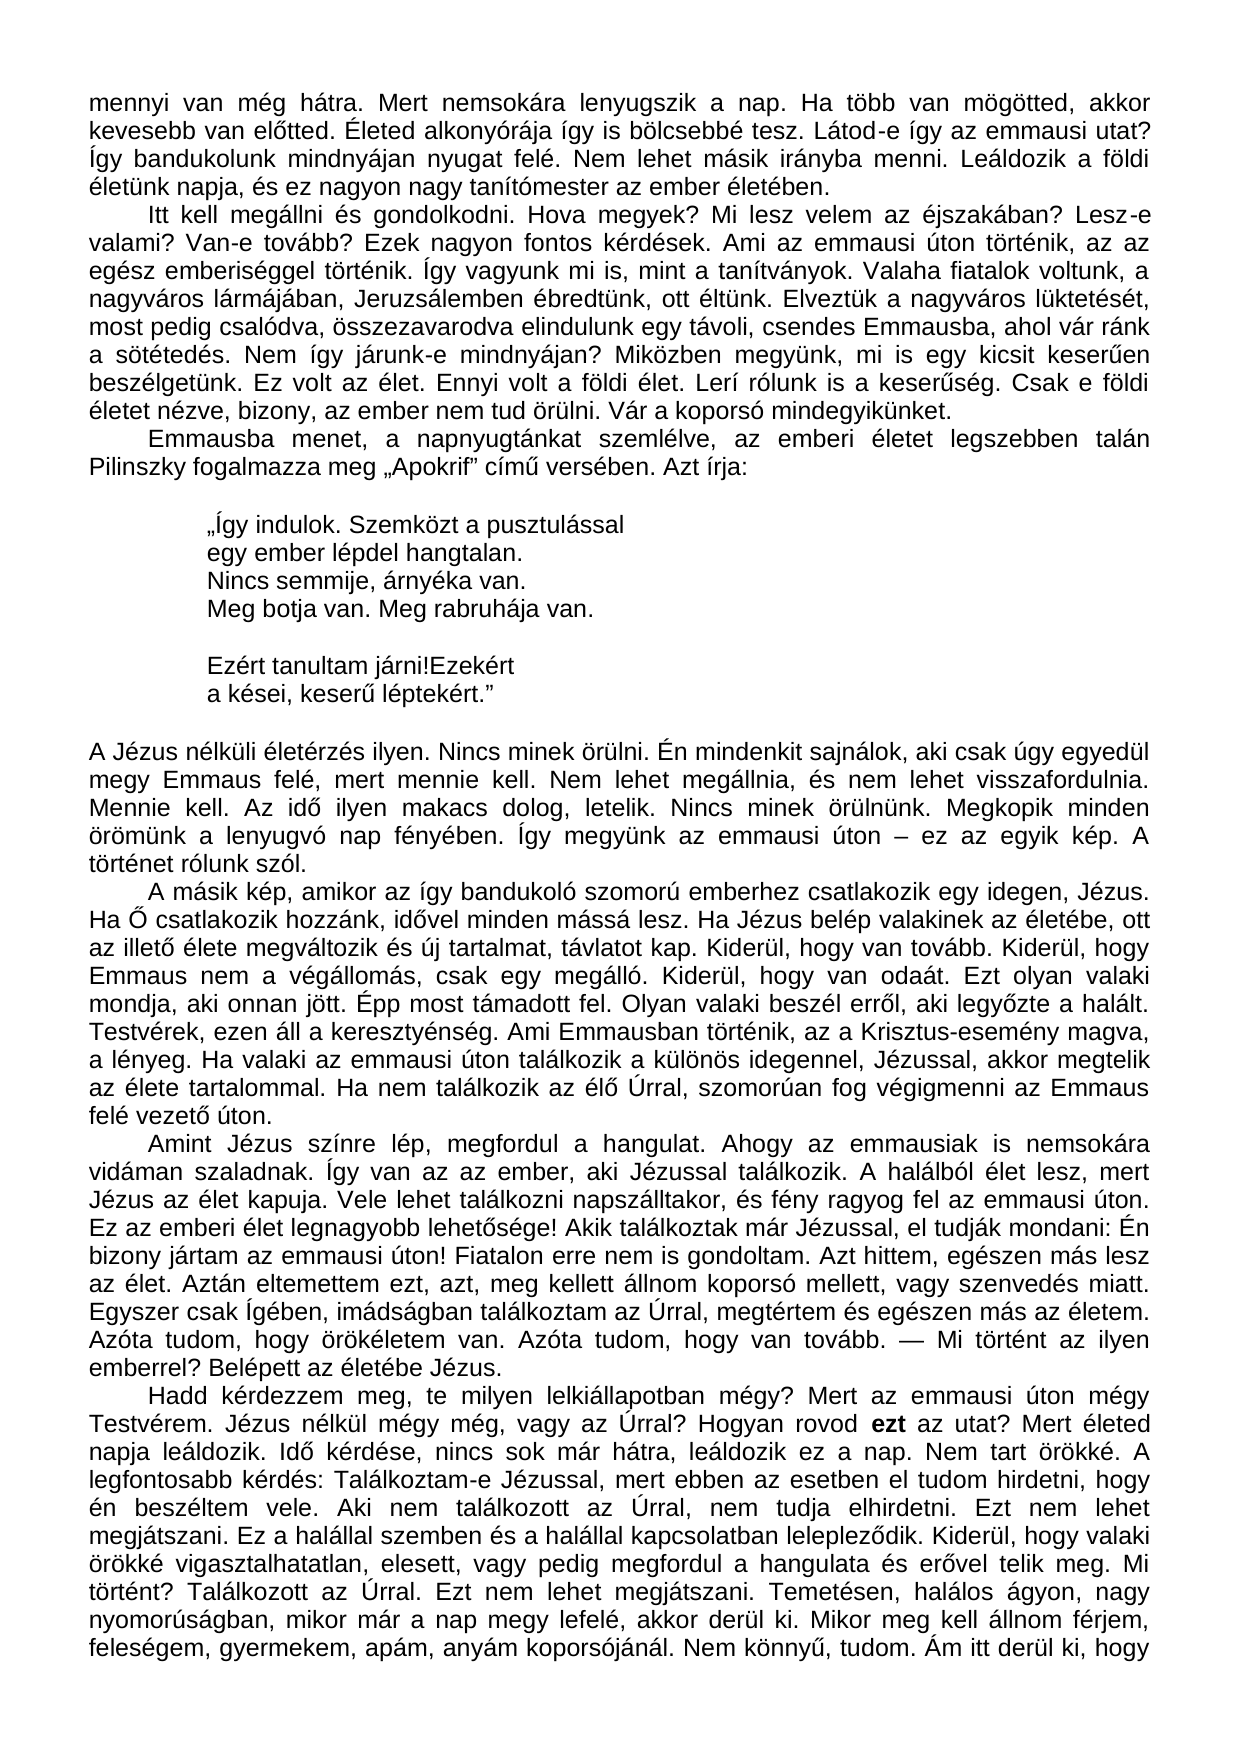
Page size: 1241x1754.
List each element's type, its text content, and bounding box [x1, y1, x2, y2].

text Amint Jézus színre lép, megfordul a hangulat. Ahogy az emmausiak is nemsokára vidáman szaladnak. Így van az az ember, aki Jézussal találkozik. A halálból élet lesz, mert Jézus az élet kapuja. Vele lehet találkozni napszálltakor, és fény ragyog fel az emmausi úton. Ez az emberi élet legnagyobb lehetősége! Akik találkoztak már Jézussal, el tudják mondani: Én bizony jártam az emmausi úton! Fiatalon erre nem is gondoltam. Azt hittem, egészen más lesz az élet. Aztán eltemettem ezt, azt, meg kellett állnom koporsó mellett, vagy szenvedés miatt. Egyszer csak Ígében, imádságban találkoztam az Úrral, megtértem és egészen más az életem. Azóta tudom, hogy örökéletem van. Azóta tudom, hogy van tovább. — Mi történt az ilyen emberrel? Belépett az életébe Jézus. [88, 1130, 1152, 1382]
text mennyi van még hátra. Mert nemsokára lenyugszik a nap. Ha több van mögötted, akkor kevesebb van előtted. Életed alkonyórája így is bölcsebbé tesz. Látod‑e így az emmausi utat? Így bandukolunk mindnyájan nyugat felé. Nem lehet másik irányba menni. Leáldozik a földi életünk napja, és ez nagyon nagy tanítómester az ember életében. [88, 88, 1152, 201]
text Hadd kérdezzem meg, te milyen lelkiállapotban mégy? Mert az emmausi úton mégy Testvérem. Jézus nélkül mégy még, vagy az Úrral? Hogyan rovod ezt az utat? Mert életed napja leáldozik. Idő kérdése, nincs sok már hátra, leáldozik ez a nap. Nem tart örökké. A legfontosabb kérdés: Találkoztam‑e Jézussal, mert ebben az esetben el tudom hirdetni, hogy én beszéltem vele. Aki nem találkozott az Úrral, nem tudja elhirdetni. Ezt nem lehet megjátszani. Ez a halállal szemben és a halállal kapcsolatban lelepleződik. Kiderül, hogy valaki örökké vigasztalhatatlan, elesett, vagy pedig megfordul a hangulata és erővel telik meg. Mi történt? Találkozott az Úrral. Ezt nem lehet megjátszani. Temetésen, halálos ágyon, nagy nyomorúságban, mikor már a nap megy lefelé, akkor derül ki. Mikor meg kell állnom férjem, feleségem, gyermekem, apám, anyám koporsójánál. Nem könnyű, tudom. Ám itt derül ki, hogy [88, 1382, 1152, 1662]
text „Így indulok. Szemközt a pusztulással egy ember lépdel hangtalan. Nincs semmije, árnyéka van. Meg botja van. Meg rabruhája van. [207, 510, 1152, 622]
text Itt kell megállni és gondolkodni. Hova megyek? Mi lesz velem az éjszakában? Lesz‑e valami? Van‑e tovább? Ezek nagyon fontos kérdések. Ami az emmausi úton történik, az az egész emberiséggel történik. Így vagyunk mi is, mint a tanítványok. Valaha fiatalok voltunk, a nagyváros lármájában, Jeruzsálemben ébredtünk, ott éltünk. Elveztük a nagyváros lüktetését, most pedig csalódva, összezavarodva elindulunk egy távoli, csendes Emmausba, ahol vár ránk a sötétedés. Nem így járunk‑e mindnyájan? Miközben megyünk, mi is egy kicsit keserűen beszélgetünk. Ez volt az élet. Ennyi volt a földi élet. Lerí rólunk is a keserűség. Csak e földi életet nézve, bizony, az ember nem tud örülni. Vár a koporsó mindegyikünket. [88, 201, 1152, 425]
text Ezért tanultam járni!Ezekért a kései, keserű léptekért.” [207, 652, 1152, 708]
text Emmausba menet, a napnyugtánkat szemlélve, az emberi életet legszebben talán Pilinszky fogalmazza meg „Apokrif” című versében. Azt írja: [88, 425, 1152, 481]
text A másik kép, amikor az így bandukoló szomorú emberhez csatlakozik egy idegen, Jézus. Ha Ő csatlakozik hozzánk, idővel minden mássá lesz. Ha Jézus belép valakinek az életébe, ott az illető élete megváltozik és új tartalmat, távlatot kap. Kiderül, hogy van tovább. Kiderül, hogy Emmaus nem a végállomás, csak egy megálló. Kiderül, hogy van odaát. Ezt olyan valaki mondja, aki onnan jött. Épp most támadott fel. Olyan valaki beszél erről, aki legyőzte a halált. Testvérek, ezen áll a keresztyénség. Ami Emmausban történik, az a Krisztus-esemény magva, a lényeg. Ha valaki az emmausi úton találkozik a különös idegennel, Jézussal, akkor megtelik az élete tartalommal. Ha nem találkozik az élő Úrral, szomorúan fog végigmenni az Emmaus felé vezető úton. [88, 877, 1152, 1130]
text A Jézus nélküli életérzés ilyen. Nincs minek örülni. Én mindenkit sajnálok, aki csak úgy egyedül megy Emmaus felé, mert mennie kell. Nem lehet megállnia, és nem lehet visszafordulnia. Mennie kell. Az idő ilyen makacs dolog, letelik. Nincs minek örülnünk. Megkopik minden örömünk a lenyugvó nap fényében. Így megyünk az emmausi úton – ez az egyik kép. A történet rólunk szól. [88, 737, 1152, 877]
